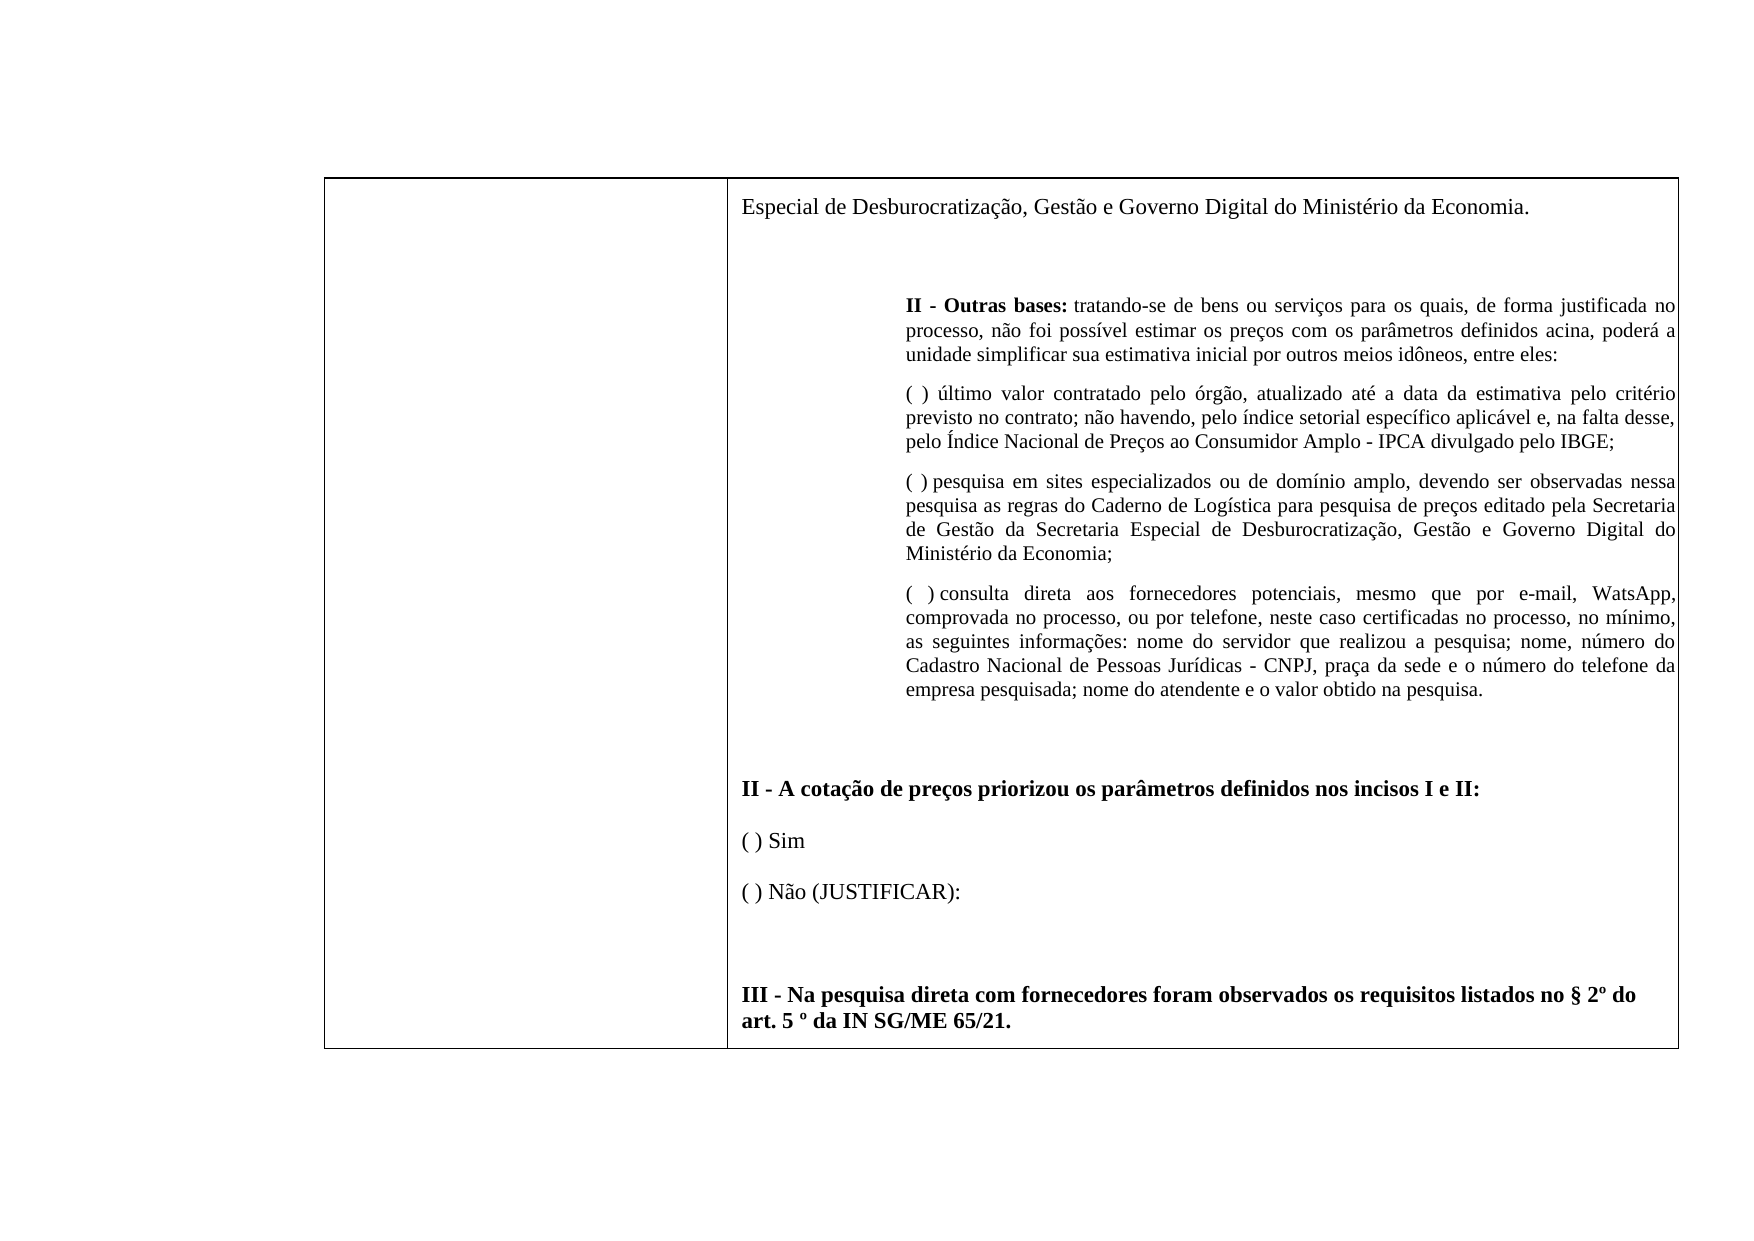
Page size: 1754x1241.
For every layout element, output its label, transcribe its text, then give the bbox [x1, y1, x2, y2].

table_cell [325, 179, 727, 1047]
table_cell Especial de Desburocratização, Gestão e Governo Digital do Ministério da Economia. II - Outras bases: tratando-se de bens ou serviços para os quais, de forma justificada no processo, não foi possível estimar os preços com os parâmetros definidos acina, poderá a unidade simplificar sua estimativa inicial por outros meios idôneos, entre eles: ( ) último valor contratado pelo órgão, atualizado até a data da estimativa pelo critério previsto no contrato; não havendo, pelo índice setorial específico aplicável e, na falta desse, pelo Índice Nacional de Preços ao Consumidor Amplo - IPCA divulgado pelo IBGE; ( ) pesquisa em sites especializados ou de domínio amplo, devendo ser observadas nessa pesquisa as regras do Caderno de Logística para pesquisa de preços editado pela Secretaria de Gestão da Secretaria Especial de Desburocratização, Gestão e Governo Digital do Ministério da Economia; ( ) consulta direta aos fornecedores potenciais, mesmo que por e-mail, WatsApp, comprovada no processo, ou por telefone, neste caso certificadas no processo, no mínimo, as seguintes informações: nome do servidor que realizou a pesquisa; nome, número do Cadastro Nacional de Pessoas Jurídicas - CNPJ, praça da sede e o número do telefone da empresa pesquisada; nome do atendente e o valor obtido na pesquisa. II - A cotação de preços priorizou os parâmetros definidos nos incisos I e II: ( ) Sim ( ) Não (JUSTIFICAR): III - Na pesquisa direta com fornecedores foram observados os requisitos listados no § 2º do art. 5 º da IN SG/ME 65/21. [728, 179, 1678, 1047]
